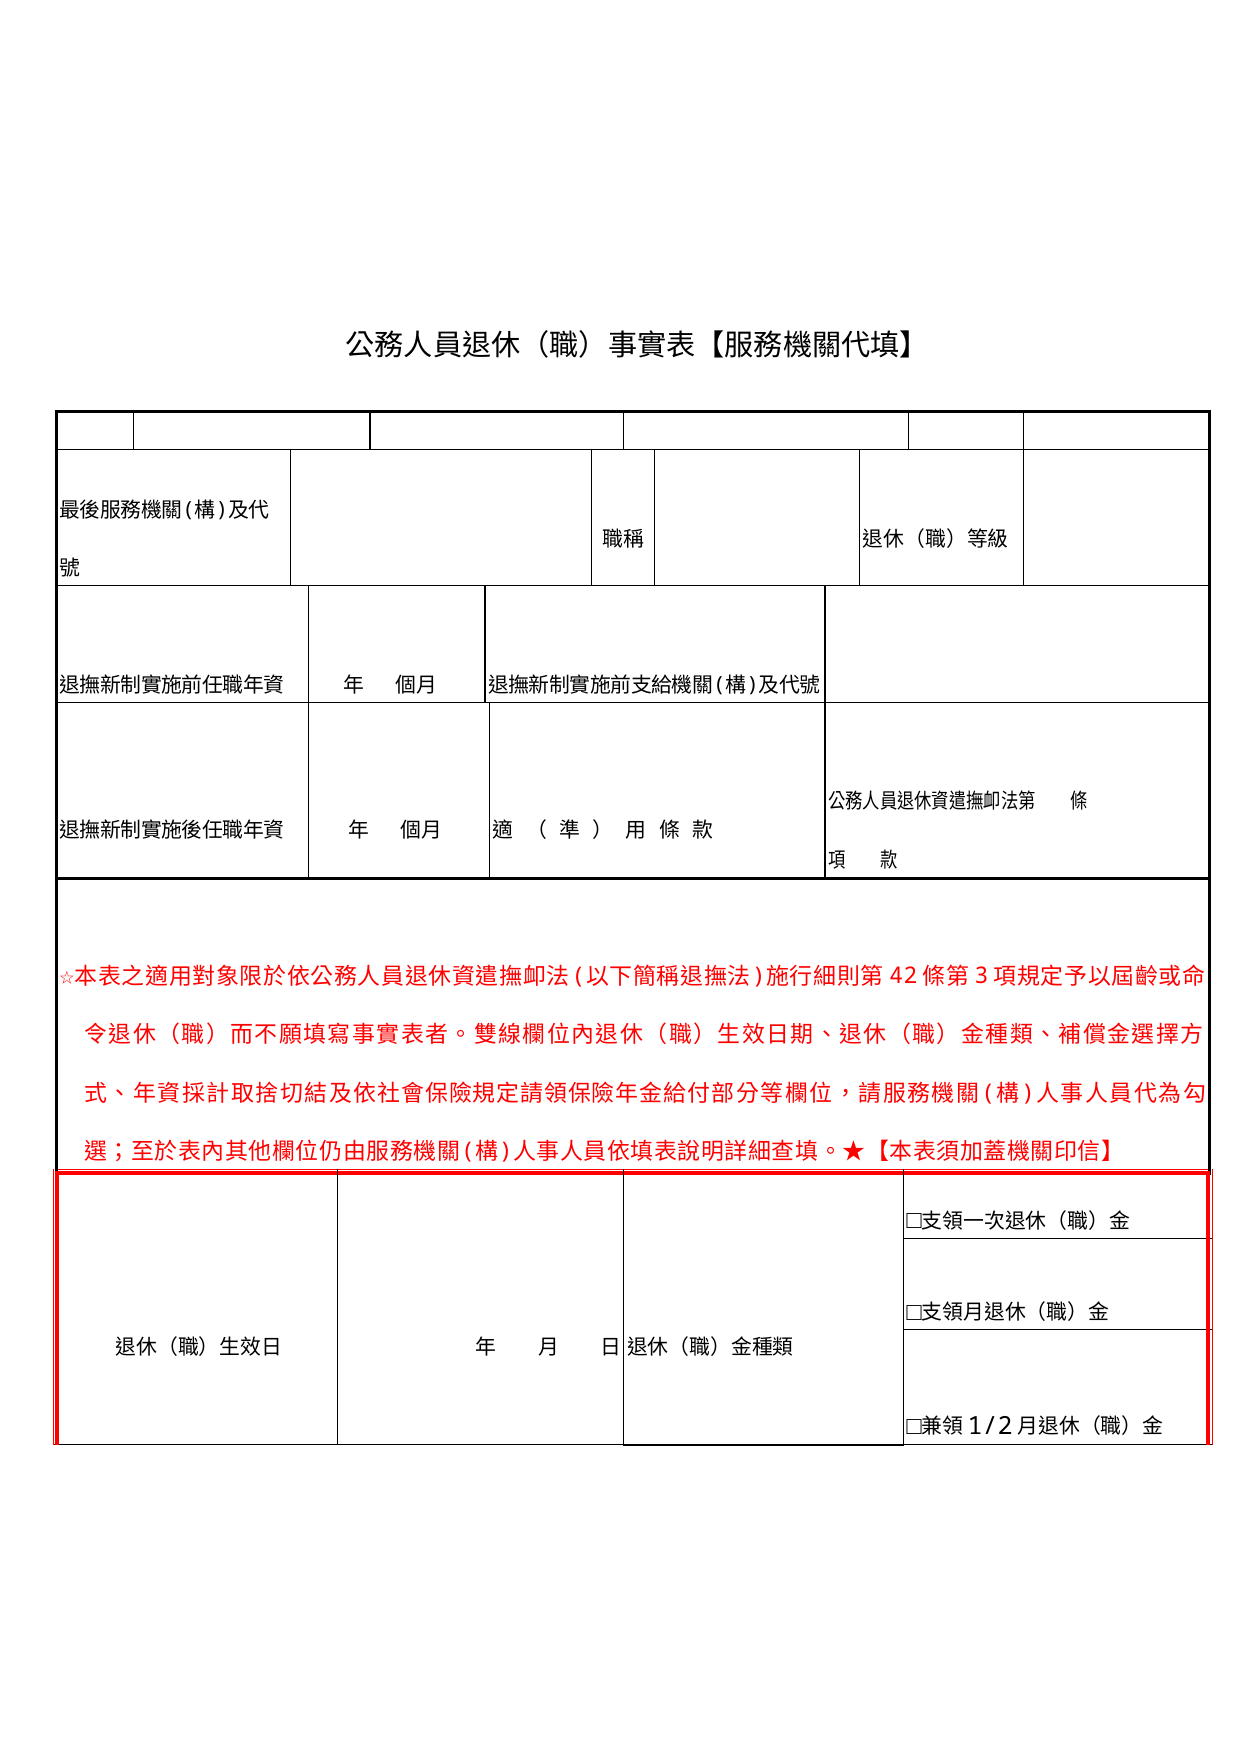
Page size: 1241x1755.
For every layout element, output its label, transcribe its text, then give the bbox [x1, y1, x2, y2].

table_header 國民身分證統一編號 [371, 413, 623, 448]
table_cell 退撫新制實施前支給機關(構)及代號 [486, 586, 824, 702]
table_cell 最後服務機關(構)及代號 [58, 450, 290, 585]
text 公務人員退休（職）事實表【服務機關代填】 [59, 321, 1215, 363]
table_cell 退撫新制實施前任職年資 [58, 586, 308, 702]
table_cell 退休（職）等級 [860, 450, 1023, 585]
table_cell [291, 450, 591, 585]
table_cell 職稱 [592, 450, 654, 585]
table_cell 適（準）用條款 [490, 703, 824, 877]
table_header 出生日期 [909, 413, 1023, 448]
table_cell □支領月退休（職）金 [904, 1239, 1206, 1329]
table_cell 退休（職）生效日 [59, 1175, 337, 1443]
table_cell ☆本表之適用對象限於依公務人員退休資遣撫卹法(以下簡稱退撫法)施行細則第42條第3項規定予以屆齡或命令退休（職）而不願填寫事實表者。雙線欄位內退休（職）生效日期、退休（職）金種類、補償金選擇方式、年資採計取捨切結及依社會保險規定請領保險年金給付部分等欄位，請服務機關(構)人事人員代為勾選；至於表內其他欄位仍由服務機關(構)人事人員依填表說明詳細查填。★【本表須加蓋機關印信】 [58, 880, 1208, 1168]
table_cell 年 個月 [309, 703, 489, 877]
table_cell 退休（職）金種類 [624, 1175, 903, 1443]
table_cell [655, 450, 859, 585]
table_cell 公務人員退休資遣撫卹法第 條 項 款 [826, 703, 1208, 877]
table_header [624, 413, 908, 448]
table_cell □支領一次退休（職）金 [904, 1175, 1206, 1238]
table_cell 退撫新制實施後任職年資 [58, 703, 308, 877]
table_cell [1024, 450, 1208, 585]
table_cell [826, 586, 1208, 702]
table_cell □兼領1/2月退休（職）金 [904, 1330, 1206, 1443]
table_header 姓名 [58, 413, 133, 448]
table_cell 年 月 日 [338, 1175, 623, 1443]
table_header 年 月 日 [1024, 413, 1208, 448]
table_cell 年 個月 [309, 586, 484, 702]
table_header [134, 413, 369, 448]
